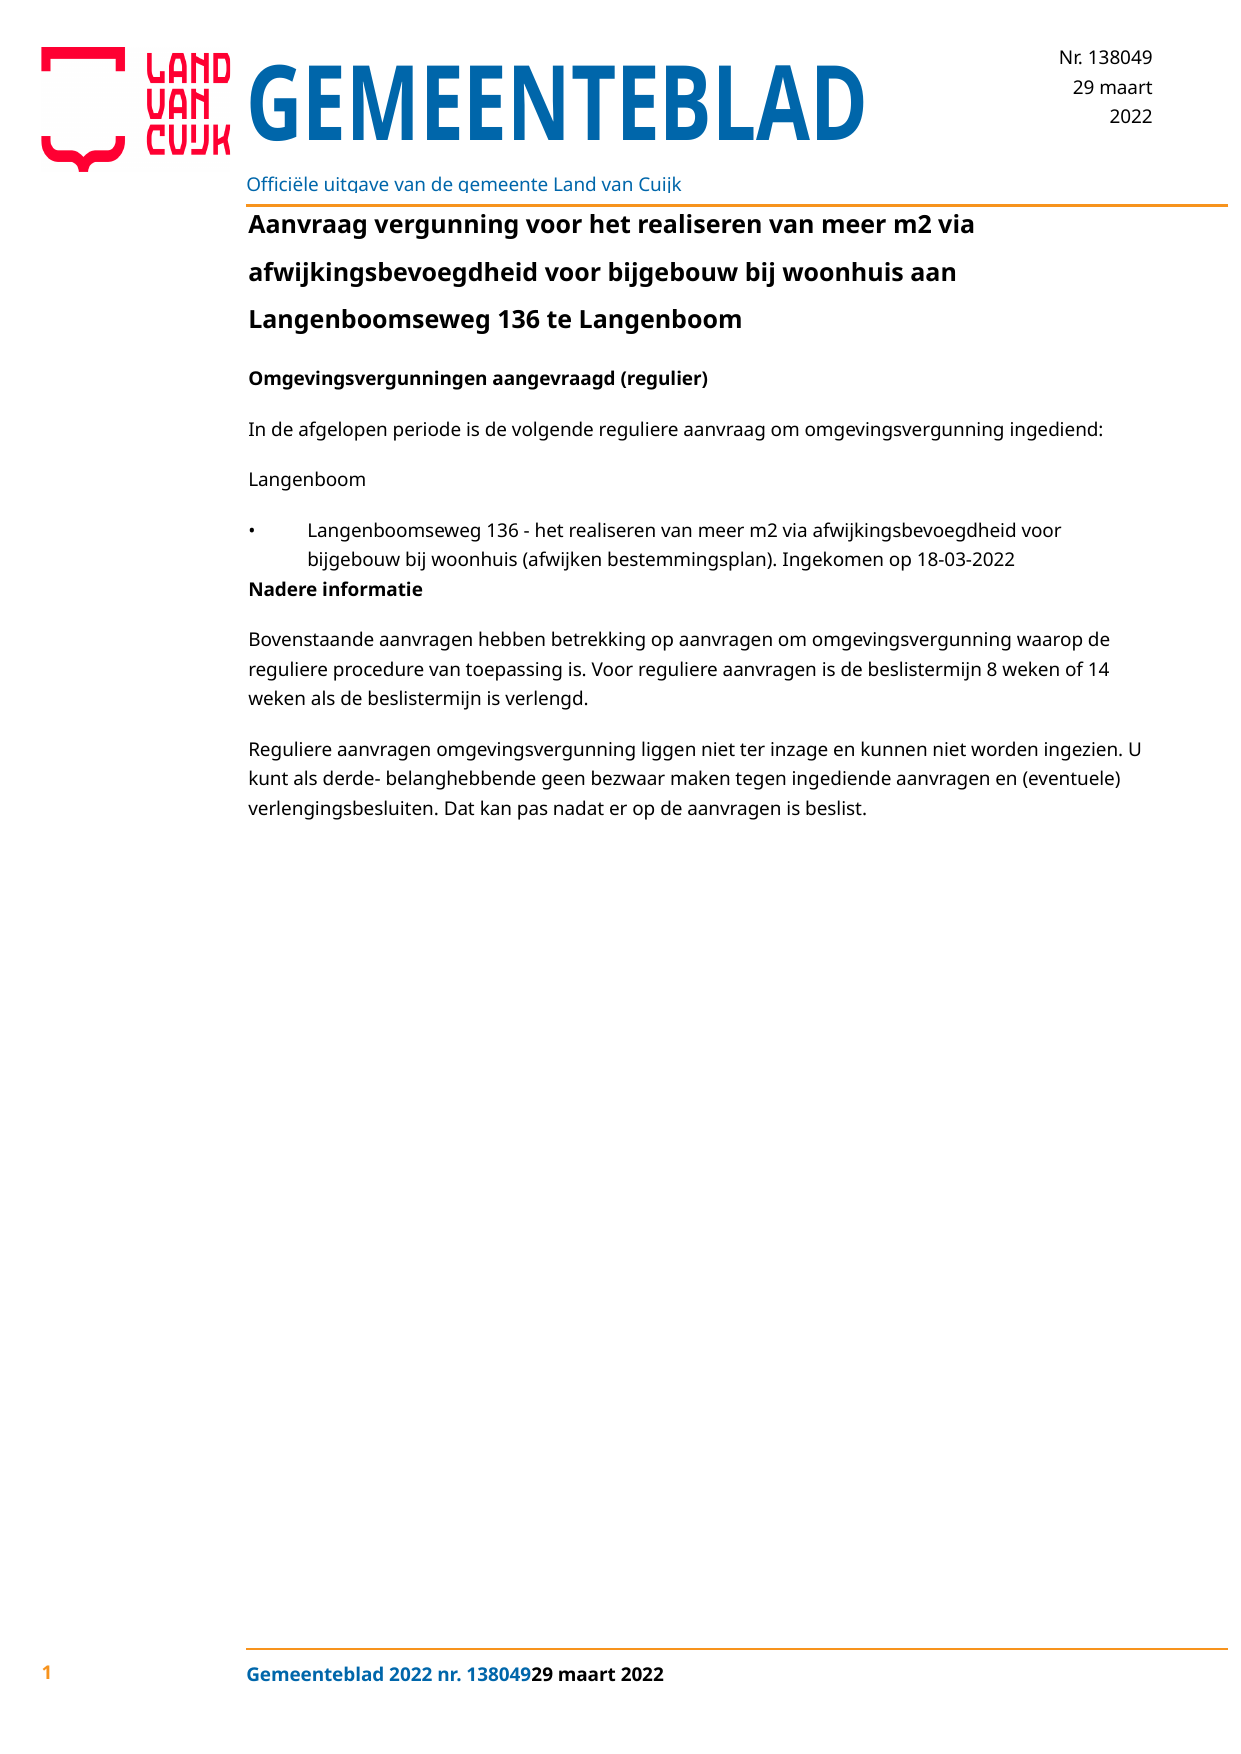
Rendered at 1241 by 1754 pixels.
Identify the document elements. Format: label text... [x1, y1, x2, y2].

text Nadere informatie [248, 576, 1152, 602]
text Aanvraag vergunning voor het realiseren van meer m2 via afwijkingsbevoegdheid voor bijgebouw bij woonhuis aan Langenboomseweg 136 te Langenboom [248, 207, 1152, 336]
text Bovenstaande aanvragen hebben betrekking op aanvragen om omgevingsvergunning waarop de reguliere procedure van toepassing is. Voor reguliere aanvragen is de beslistermijn 8 weken of 14 weken als de beslistermijn is verlengd. [248, 626, 1152, 711]
text In de afgelopen periode is de volgende reguliere aanvraag om omgevingsvergunning ingediend: [248, 416, 1152, 442]
list Langenboomseweg 136 - het realiseren van meer m2 via afwijkingsbevoegdheid voor bijgebouw bij woonhuis (afwijken bestemmingsplan). Ingekomen op 18-03-2022 [248, 517, 1152, 572]
text Omgevingsvergunningen aangevraagd (regulier) [248, 366, 1152, 391]
text Reguliere aanvragen omgevingsvergunning liggen niet ter inzage en kunnen niet worden ingezien. U kunt als derde- belanghebbende geen bezwaar maken tegen ingediende aanvragen en (eventuele) verlengingsbesluiten. Dat kan pas nadat er op de aanvragen is beslist. [248, 736, 1152, 821]
picture [41, 47, 231, 172]
text Langenboom [248, 466, 1152, 492]
